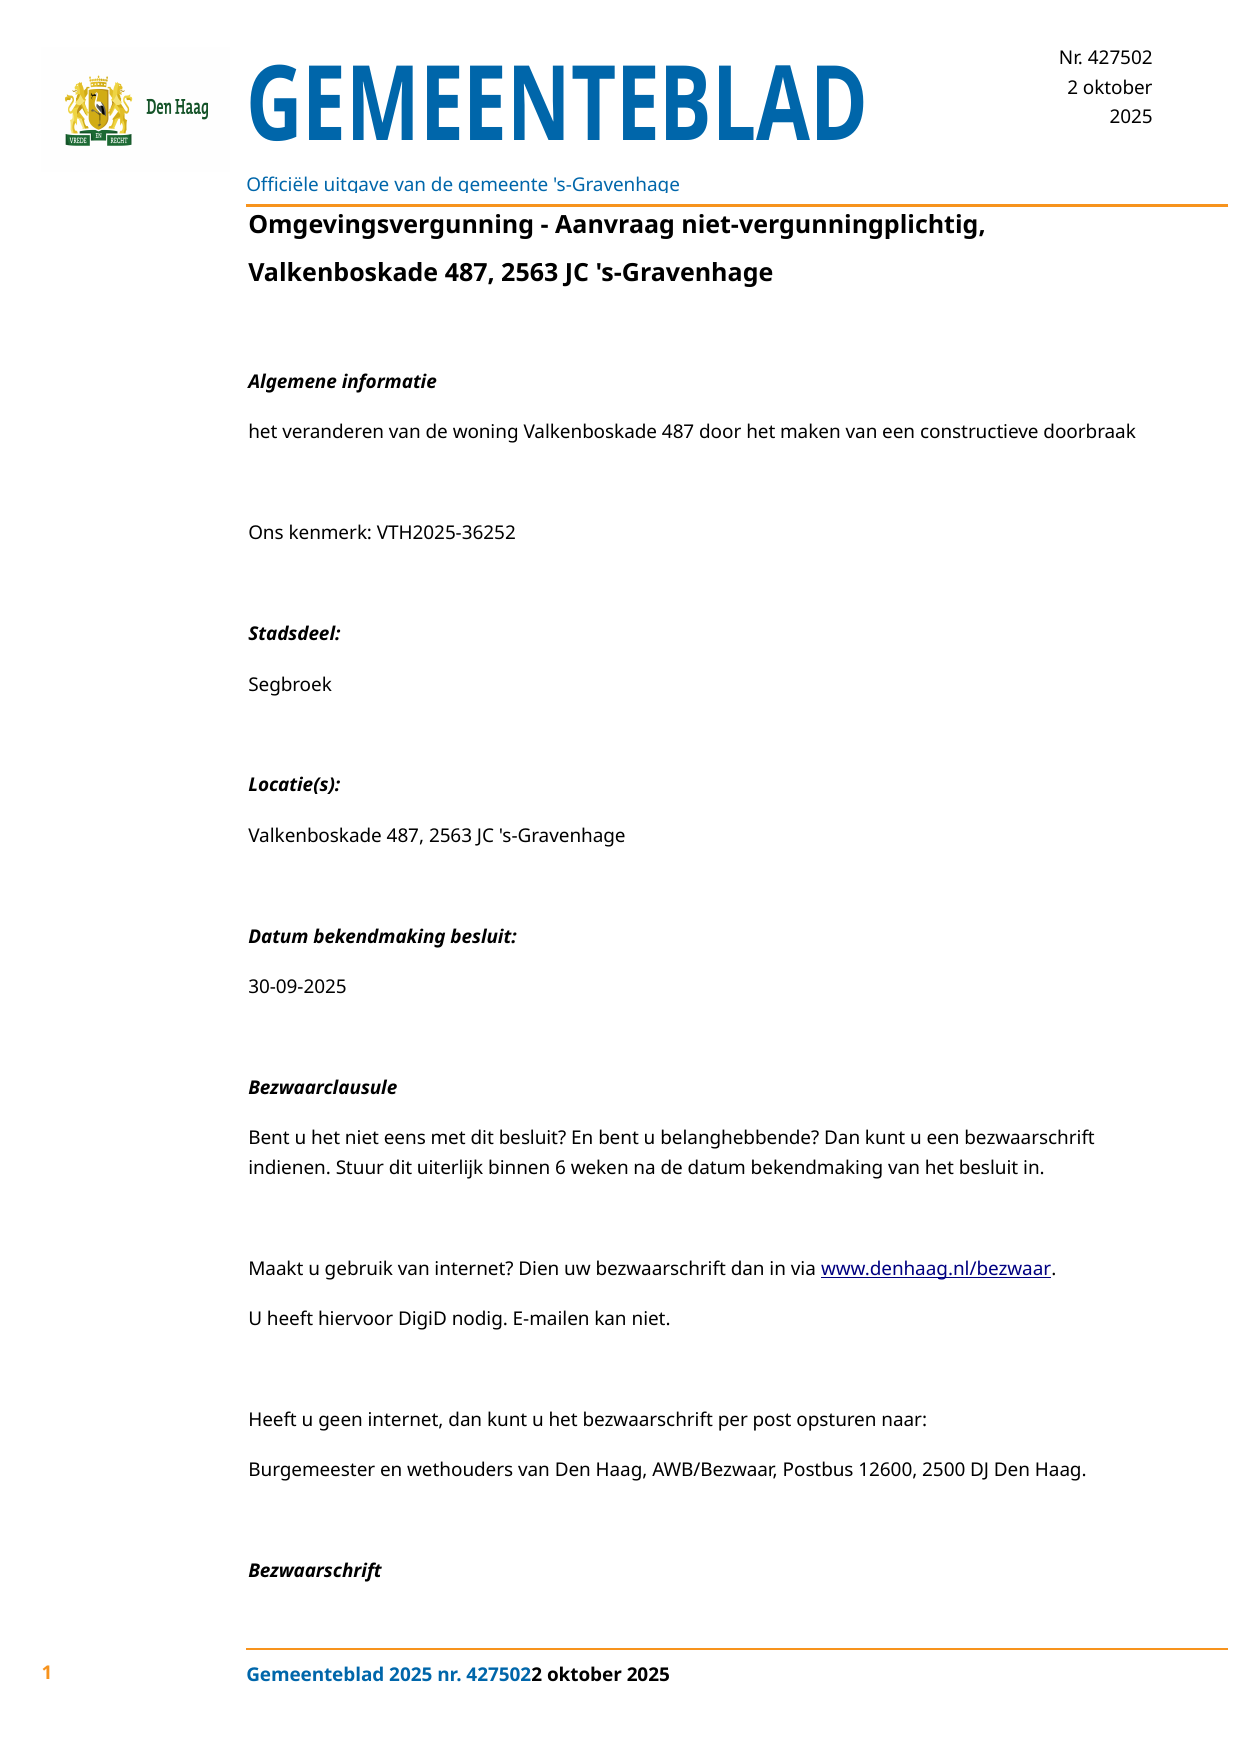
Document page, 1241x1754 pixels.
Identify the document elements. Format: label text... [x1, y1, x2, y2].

text Heeft u geen internet, dan kunt u het bezwaarschrift per post opsturen naar: [248, 1406, 1152, 1432]
text Omgevingsvergunning - Aanvraag niet-vergunningplichtig, Valkenboskade 487, 2563 JC 's-Gravenhage [248, 207, 1152, 288]
text Algemene informatie [248, 368, 1152, 394]
text Segbroek [248, 671, 1152, 697]
text Bezwaarclausule [248, 1074, 1152, 1100]
text Locatie(s): [248, 772, 1152, 797]
text Valkenboskade 487, 2563 JC 's-Gravenhage [248, 822, 1152, 848]
text Ons kenmerk: VTH2025-36252 [248, 519, 1152, 545]
text Stadsdeel: [248, 620, 1152, 646]
picture [41, 47, 231, 172]
text Datum bekendmaking besluit: [248, 923, 1152, 949]
text 30-09-2025 [248, 973, 1152, 999]
text U heeft hiervoor DigiD nodig. E-mailen kan niet. [248, 1305, 1152, 1331]
text het veranderen van de woning Valkenboskade 487 door het maken van een constructieve doorbraak [248, 419, 1152, 444]
text Bezwaarschrift [248, 1557, 1152, 1583]
text Maakt u gebruik van internet? Dien uw bezwaarschrift dan in via www.denhaag.nl/bezwaar. [248, 1255, 1152, 1281]
text Burgemeester en wethouders van Den Haag, AWB/Bezwaar, Postbus 12600, 2500 DJ Den Haag. [248, 1457, 1152, 1482]
text Bent u het niet eens met dit besluit? En bent u belanghebbende? Dan kunt u een bezwaarschrift indienen. Stuur dit uiterlijk binnen 6 weken na de datum bekendmaking van het besluit in. [248, 1124, 1152, 1180]
